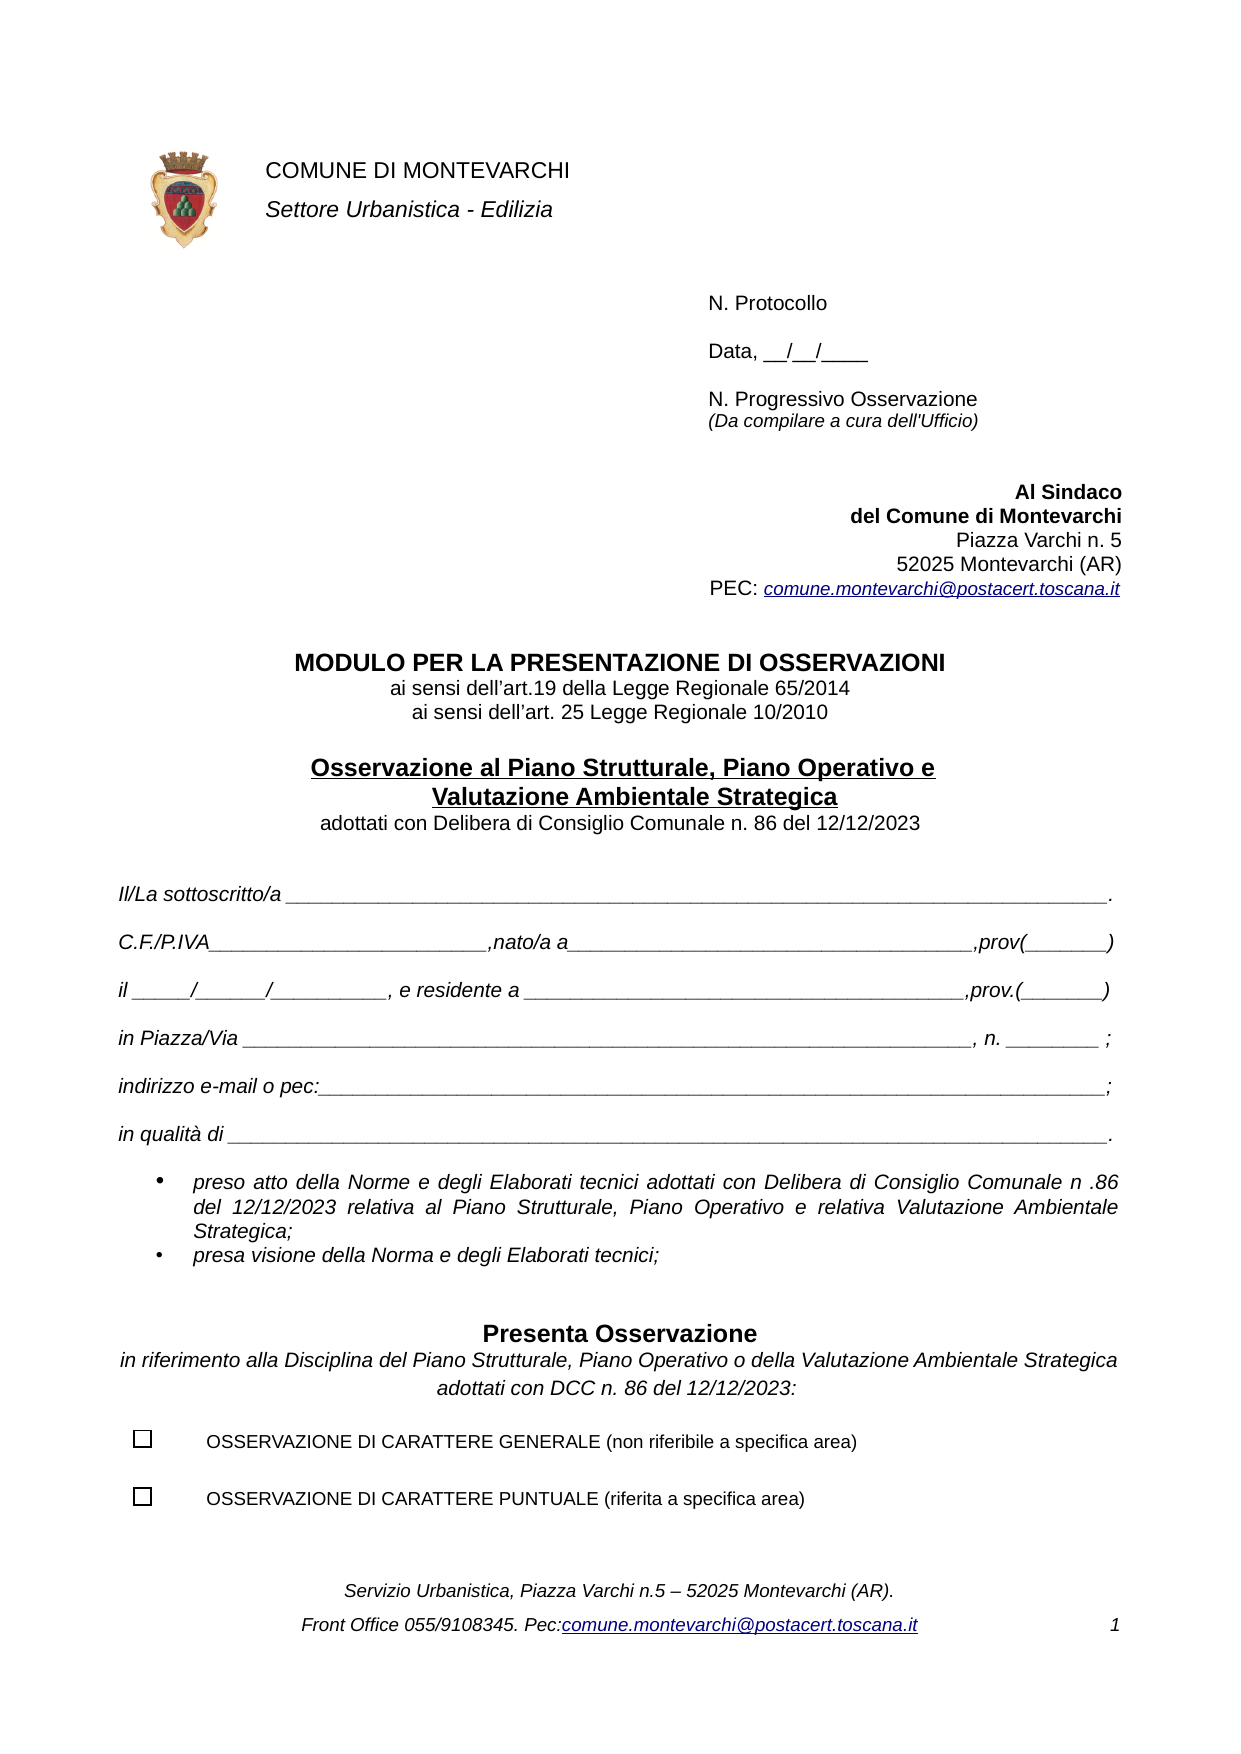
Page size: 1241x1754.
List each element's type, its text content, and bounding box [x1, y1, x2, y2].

text in Piazza/Via _______________________________________________________________, n. ________ ; [118, 1026, 1122, 1050]
text MODULO PER LA PRESENTAZIONE DI OSSERVAZIONI [118, 647, 1122, 676]
text il _____/______/__________, e residente a ______________________________________,prov.(_______) [118, 978, 1122, 1002]
text N. Protocollo [708, 291, 1122, 314]
text Osservazione al Piano Strutturale, Piano Operativo e Valutazione Ambientale Strategica [248, 753, 998, 810]
text ai sensi dell’art. 25 Legge Regionale 10/2010 [118, 700, 1122, 724]
text C.F./P.IVA________________________,nato/a a___________________________________,prov(_______) [118, 930, 1122, 954]
text del Comune di Montevarchi [708, 504, 1122, 528]
text 52025 Montevarchi (AR) [709, 552, 1122, 576]
list presa visione della Norma e degli Elaborati tecnici; [156, 1243, 1122, 1267]
text Piazza Varchi n. 5 [708, 528, 1122, 552]
text N. Progressivo Osservazione [708, 386, 1122, 410]
list Presenta Osservazione [118, 1319, 1122, 1348]
text PEC: comune.montevarchi@postacert.toscana.it [709, 576, 1122, 599]
list in riferimento alla Disciplina del Piano Strutturale, Piano Operativo o della Valutazione Ambientale Strategica adottati con DCC n. 86 del 12/12/2023: [118, 1348, 1122, 1401]
text in qualità di ____________________________________________________________________________. [118, 1122, 1122, 1146]
text (Da compilare a cura dell'Ufficio) [708, 410, 1122, 432]
text Il/La sottoscritto/a _______________________________________________________________________. [118, 882, 1122, 906]
list preso atto della Norme e degli Elaborati tecnici adottati con Delibera di Consiglio Comunale n .86 del 12/12/2023 relativa al Piano Strutturale, Piano Operativo e relativa Valutazione Ambientale Strategica; [156, 1170, 1122, 1243]
text OSSERVAZIONE DI CARATTERE PUNTUALE (riferita a specifica area) [59, 1482, 1122, 1511]
text indirizzo e-mail o pec:____________________________________________________________________; [118, 1074, 1122, 1098]
text ai sensi dell’art.19 della Legge Regionale 65/2014 [118, 676, 1122, 700]
text adottati con Delibera di Consiglio Comunale n. 86 del 12/12/2023 [118, 810, 1122, 834]
text Data, __/__/____ [708, 338, 1122, 362]
text Al Sindaco [708, 480, 1122, 504]
text OSSERVAZIONE DI CARATTERE GENERALE (non riferibile a specifica area) [59, 1425, 1122, 1454]
